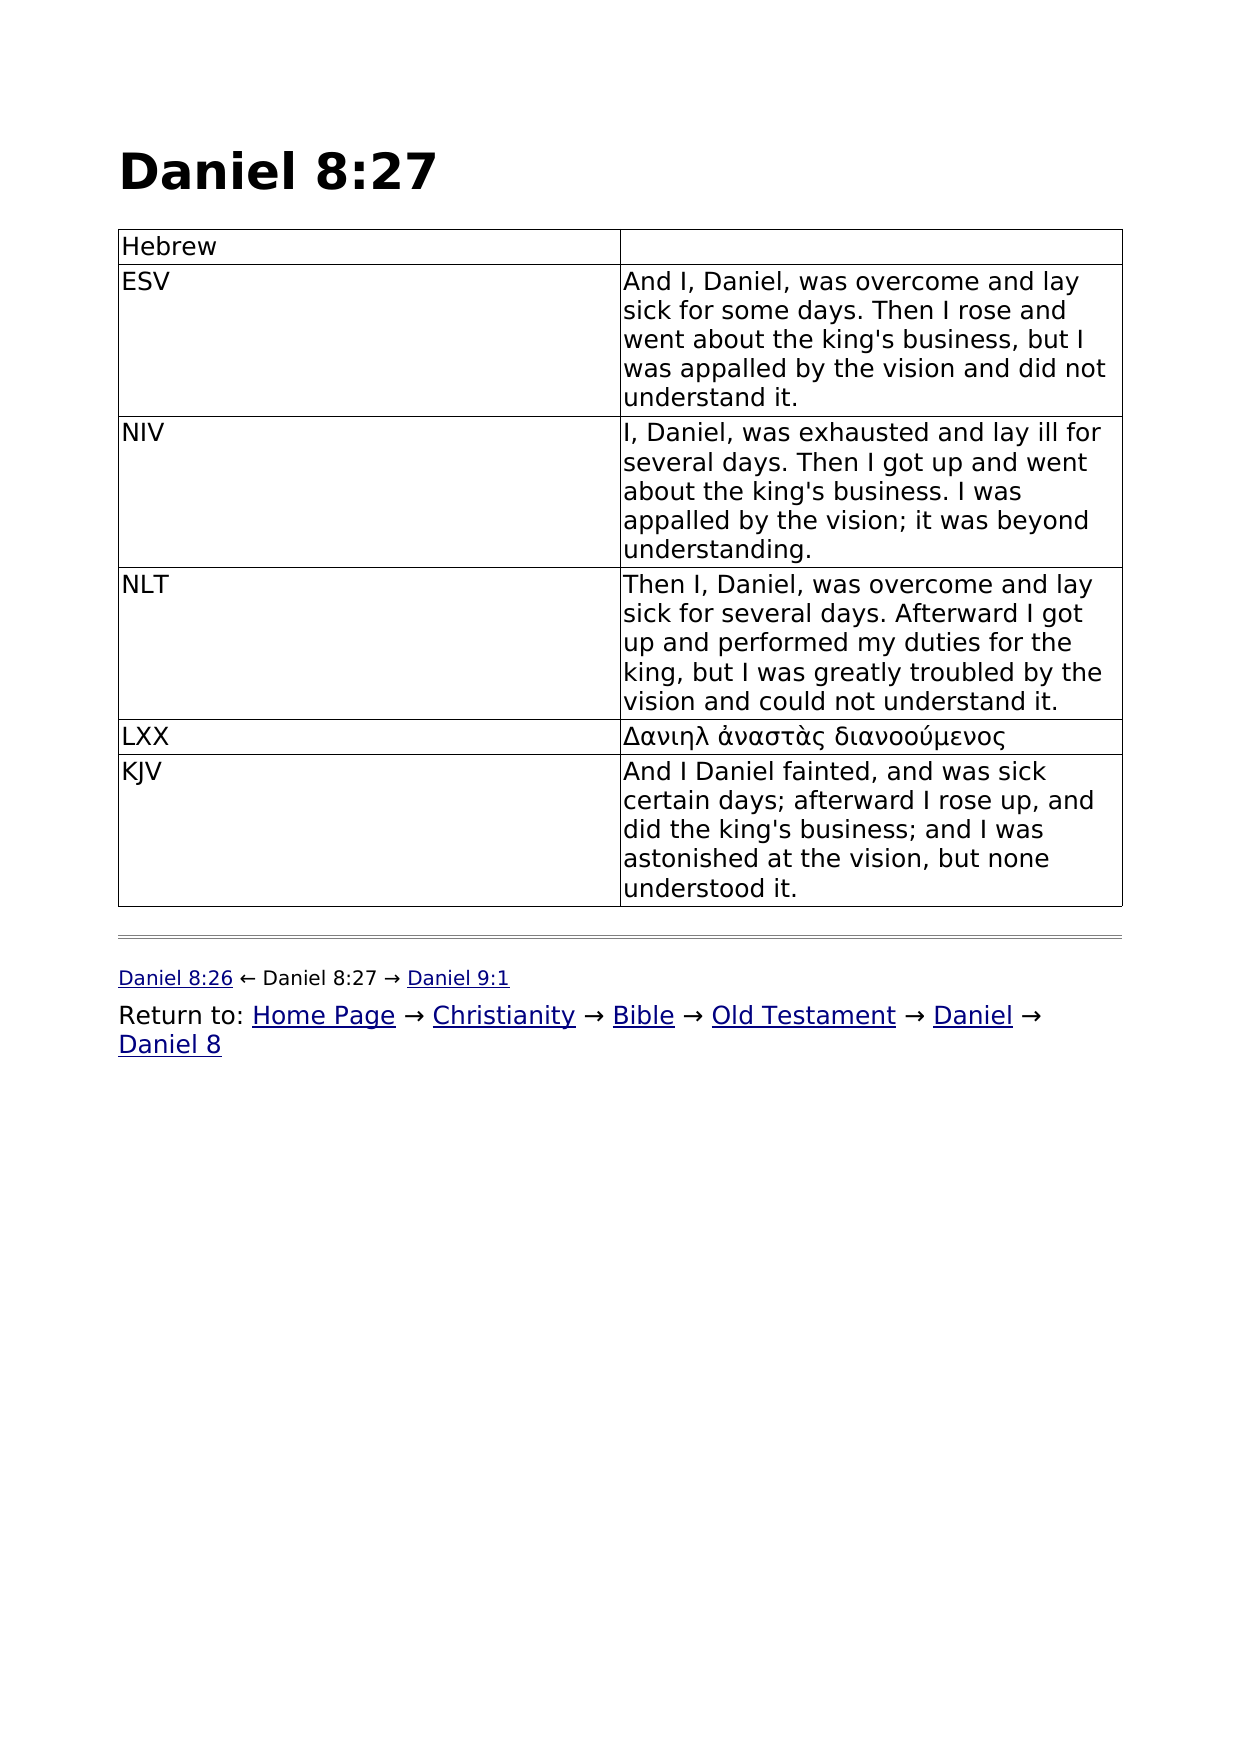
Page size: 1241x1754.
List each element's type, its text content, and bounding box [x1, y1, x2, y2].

table_cell ESV [119, 265, 620, 416]
table_cell And I Daniel fainted, and was sick certain days; afterward I rose up, and did the king's business; and I was astonished at the vision, but none understood it. [621, 755, 1122, 906]
table_cell I, Daniel, was exhausted and lay ill for several days. Then I got up and went about the king's business. I was appalled by the vision; it was beyond understanding. [621, 417, 1122, 567]
table_cell NLT [119, 568, 620, 719]
table_cell NIV [119, 417, 620, 567]
text Daniel 8:26 ← Daniel 8:27 → Daniel 9:1 [118, 967, 1122, 1001]
table_cell KJV [119, 755, 620, 906]
table_header Hebrew [119, 230, 620, 264]
table_cell LXX [119, 720, 620, 754]
table_cell And I, Daniel, was overcome and lay sick for some days. Then I rose and went about the king's business, but I was appalled by the vision and did not understand it. [621, 265, 1122, 416]
subtitle Daniel 8:27 [118, 143, 1122, 201]
table_header [621, 230, 1122, 264]
text Return to: Home Page → Christianity → Bible → Old Testament → Daniel → Daniel 8 [118, 1001, 1122, 1059]
table_cell Then I, Daniel, was overcome and lay sick for several days. Afterward I got up and performed my duties for the king, but I was greatly troubled by the vision and could not understand it. [621, 568, 1122, 719]
table_cell Δανιηλ ἀναστὰς διανοούμενος [621, 720, 1122, 754]
